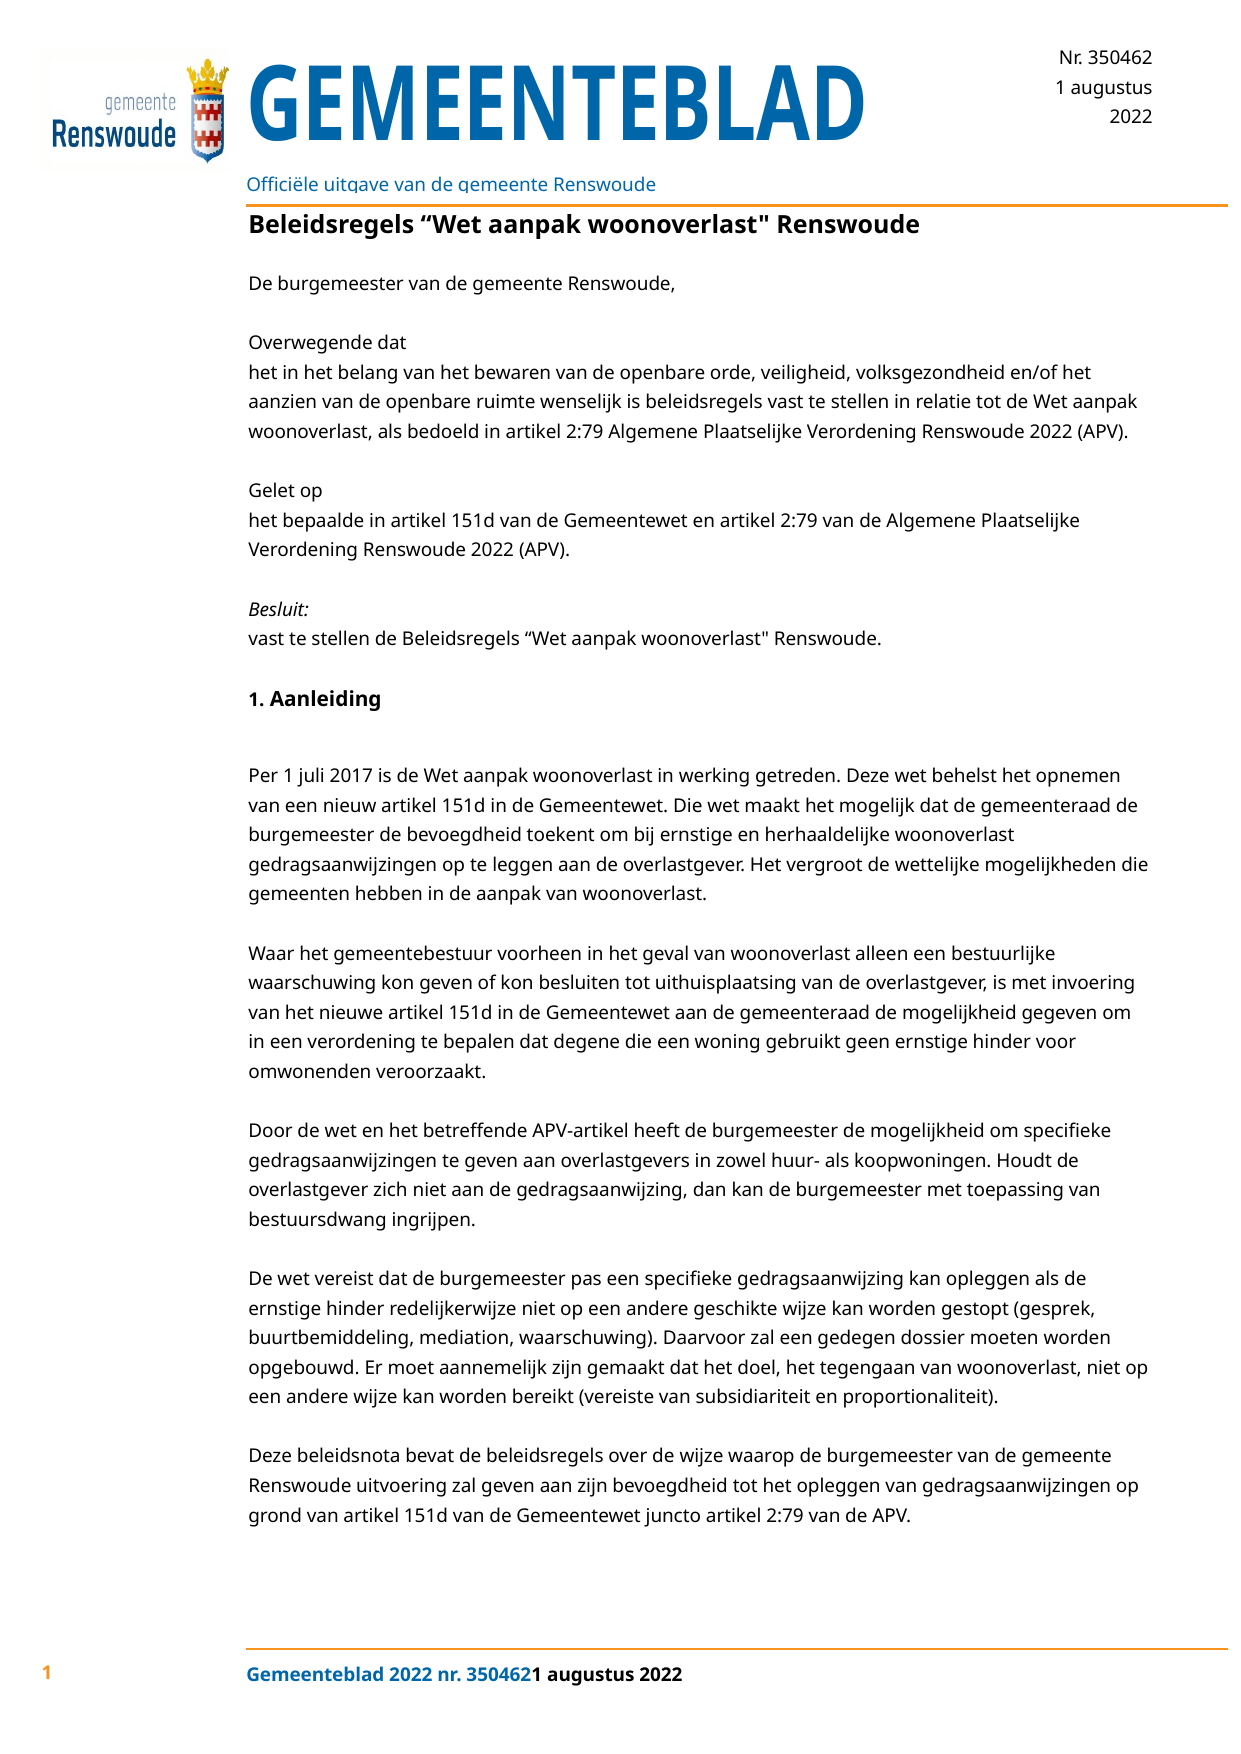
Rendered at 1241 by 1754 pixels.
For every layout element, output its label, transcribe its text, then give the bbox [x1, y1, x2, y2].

text De wet vereist dat de burgemeester pas een specifieke gedragsaanwijzing kan opleggen als de ernstige hinder redelijkerwijze niet op een andere geschikte wijze kan worden gestopt (gesprek, buurtbemiddeling, mediation, waarschuwing). Daarvoor zal een gedegen dossier moeten worden opgebouwd. Er moet aannemelijk zijn gemaakt dat het doel, het tegengaan van woonoverlast, niet op een andere wijze kan worden bereikt (vereiste van subsidiariteit en proportionaliteit). [248, 1265, 1152, 1409]
text 1. Aanleiding [248, 684, 1152, 713]
text Deze beleidsnota bevat de beleidsregels over de wijze waarop de burgemeester van de gemeente Renswoude uitvoering zal geven aan zijn bevoegdheid tot het opleggen van gedragsaanwijzingen op grond van artikel 151d van de Gemeentewet juncto artikel 2:79 van de APV. [248, 1443, 1152, 1527]
text De burgemeester van de gemeente Renswoude, [248, 270, 1152, 296]
text Waar het gemeentebestuur voorheen in het geval van woonoverlast alleen een bestuurlijke waarschuwing kon geven of kon besluiten tot uithuisplaatsing van de overlastgever, is met invoering van het nieuwe artikel 151d in de Gemeentewet aan de gemeenteraad de mogelijkheid gegeven om in een verordening te bepalen dat degene die een woning gebruikt geen ernstige hinder voor omwonenden veroorzaakt. [248, 940, 1152, 1084]
text Besluit: [248, 596, 1152, 621]
text het in het belang van het bewaren van de openbare orde, veiligheid, volksgezondheid en/of het aanzien van de openbare ruimte wenselijk is beleidsregels vast te stellen in relatie tot de Wet aanpak woonoverlast, als bedoeld in artikel 2:79 Algemene Plaatselijke Verordening Renswoude 2022 (APV). [248, 359, 1152, 444]
text Gelet op [248, 477, 1152, 503]
text Beleidsregels “Wet aanpak woonoverlast" Renswoude [248, 207, 1152, 241]
text Door de wet en het betreffende APV-artikel heeft de burgemeester de mogelijkheid om specifieke gedragsaanwijzingen te geven aan overlastgevers in zowel huur- als koopwoningen. Houdt de overlastgever zich niet aan de gedragsaanwijzing, dan kan de burgemeester met toepassing van bestuursdwang ingrijpen. [248, 1117, 1152, 1232]
text Overwegende dat [248, 329, 1152, 355]
text het bepaalde in artikel 151d van de Gemeentewet en artikel 2:79 van de Algemene Plaatselijke Verordening Renswoude 2022 (APV). [248, 507, 1152, 562]
text vast te stellen de Beleidsregels “Wet aanpak woonoverlast" Renswoude. [248, 625, 1152, 651]
text Per 1 juli 2017 is de Wet aanpak woonoverlast in werking getreden. Deze wet behelst het opnemen van een nieuw artikel 151d in de Gemeentewet. Die wet maakt het mogelijk dat de gemeenteraad de burgemeester de bevoegdheid toekent om bij ernstige en herhaaldelijke woonoverlast gedragsaanwijzingen op te leggen aan de overlastgever. Het vergroot de wettelijke mogelijkheden die gemeenten hebben in de aanpak van woonoverlast. [248, 762, 1152, 906]
picture [41, 47, 231, 172]
